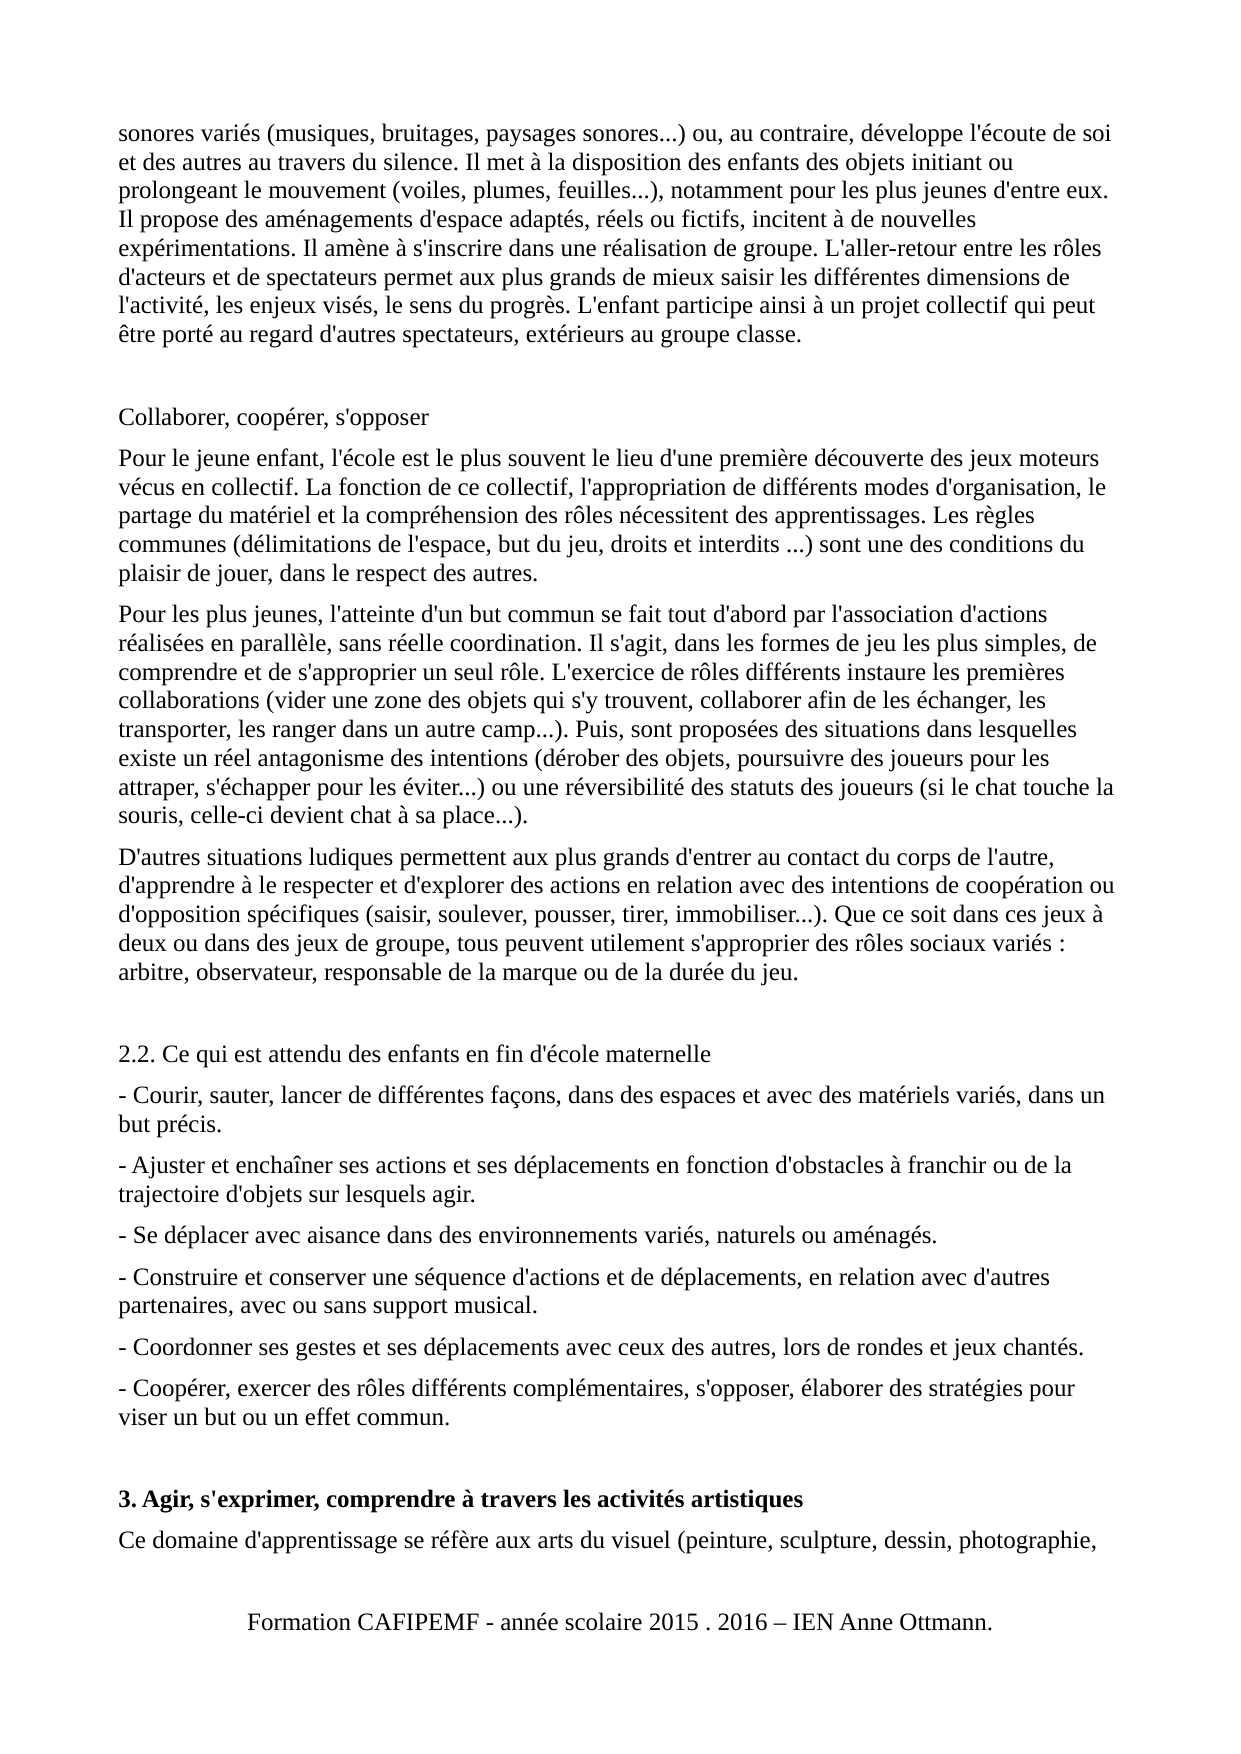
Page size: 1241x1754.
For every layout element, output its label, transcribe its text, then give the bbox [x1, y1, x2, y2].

text - Ajuster et enchaîner ses actions et ses déplacements en fonction d'obstacles à franchir ou de la trajectoire d'objets sur lesquels agir. [118, 1151, 1122, 1208]
text Ce domaine d'apprentissage se réfère aux arts du visuel (peinture, sculpture, dessin, photographie, [118, 1526, 1122, 1554]
text - Coopérer, exercer des rôles différents complémentaires, s'opposer, élaborer des stratégies pour viser un but ou un effet commun. [118, 1373, 1122, 1431]
text sonores variés (musiques, bruitages, paysages sonores...) ou, au contraire, développe l'écoute de soi et des autres au travers du silence. Il met à la disposition des enfants des objets initiant ou prolongeant le mouvement (voiles, plumes, feuilles...), notamment pour les plus jeunes d'entre eux. Il propose des aménagements d'espace adaptés, réels ou fictifs, incitent à de nouvelles expérimentations. Il amène à s'inscrire dans une réalisation de groupe. L'aller-retour entre les rôles d'acteurs et de spectateurs permet aux plus grands de mieux saisir les différentes dimensions de l'activité, les enjeux visés, le sens du progrès. L'enfant participe ainsi à un projet collectif qui peut être porté au regard d'autres spectateurs, extérieurs au groupe classe. [118, 118, 1122, 348]
text - Courir, sauter, lancer de différentes façons, dans des espaces et avec des matériels variés, dans un but précis. [118, 1081, 1122, 1138]
text D'autres situations ludiques permettent aux plus grands d'entrer au contact du corps de l'autre, d'apprendre à le respecter et d'explorer des actions en relation avec des intentions de coopération ou d'opposition spécifiques (saisir, soulever, pousser, tirer, immobiliser...). Que ce soit dans ces jeux à deux ou dans des jeux de groupe, tous peuvent utilement s'approprier des rôles sociaux variés : arbitre, observateur, responsable de la marque ou de la durée du jeu. [118, 842, 1122, 986]
text Collaborer, coopérer, s'opposer [118, 402, 1122, 431]
text - Coordonner ses gestes et ses déplacements avec ceux des autres, lors de rondes et jeux chantés. [118, 1332, 1122, 1361]
text Pour les plus jeunes, l'atteinte d'un but commun se fait tout d'abord par l'association d'actions réalisées en parallèle, sans réelle coordination. Il s'agit, dans les formes de jeu les plus simples, de comprendre et de s'approprier un seul rôle. L'exercice de rôles différents instaure les premières collaborations (vider une zone des objets qui s'y trouvent, collaborer afin de les échanger, les transporter, les ranger dans un autre camp...). Puis, sont proposées des situations dans lesquelles existe un réel antagonisme des intentions (dérober des objets, poursuivre des joueurs pour les attraper, s'échapper pour les éviter...) ou une réversibilité des statuts des joueurs (si le chat touche la souris, celle-ci devient chat à sa place...). [118, 599, 1122, 829]
text 3. Agir, s'exprimer, comprendre à travers les activités artistiques [118, 1484, 1122, 1513]
text - Construire et conserver une séquence d'actions et de déplacements, en relation avec d'autres partenaires, avec ou sans support musical. [118, 1262, 1122, 1319]
text 2.2. Ce qui est attendu des enfants en fin d'école maternelle [118, 1039, 1122, 1068]
text - Se déplacer avec aisance dans des environnements variés, naturels ou aménagés. [118, 1221, 1122, 1249]
text Pour le jeune enfant, l'école est le plus souvent le lieu d'une première découverte des jeux moteurs vécus en collectif. La fonction de ce collectif, l'appropriation de différents modes d'organisation, le partage du matériel et la compréhension des rôles nécessitent des apprentissages. Les règles communes (délimitations de l'espace, but du jeu, droits et interdits ...) sont une des conditions du plaisir de jouer, dans le respect des autres. [118, 443, 1122, 587]
